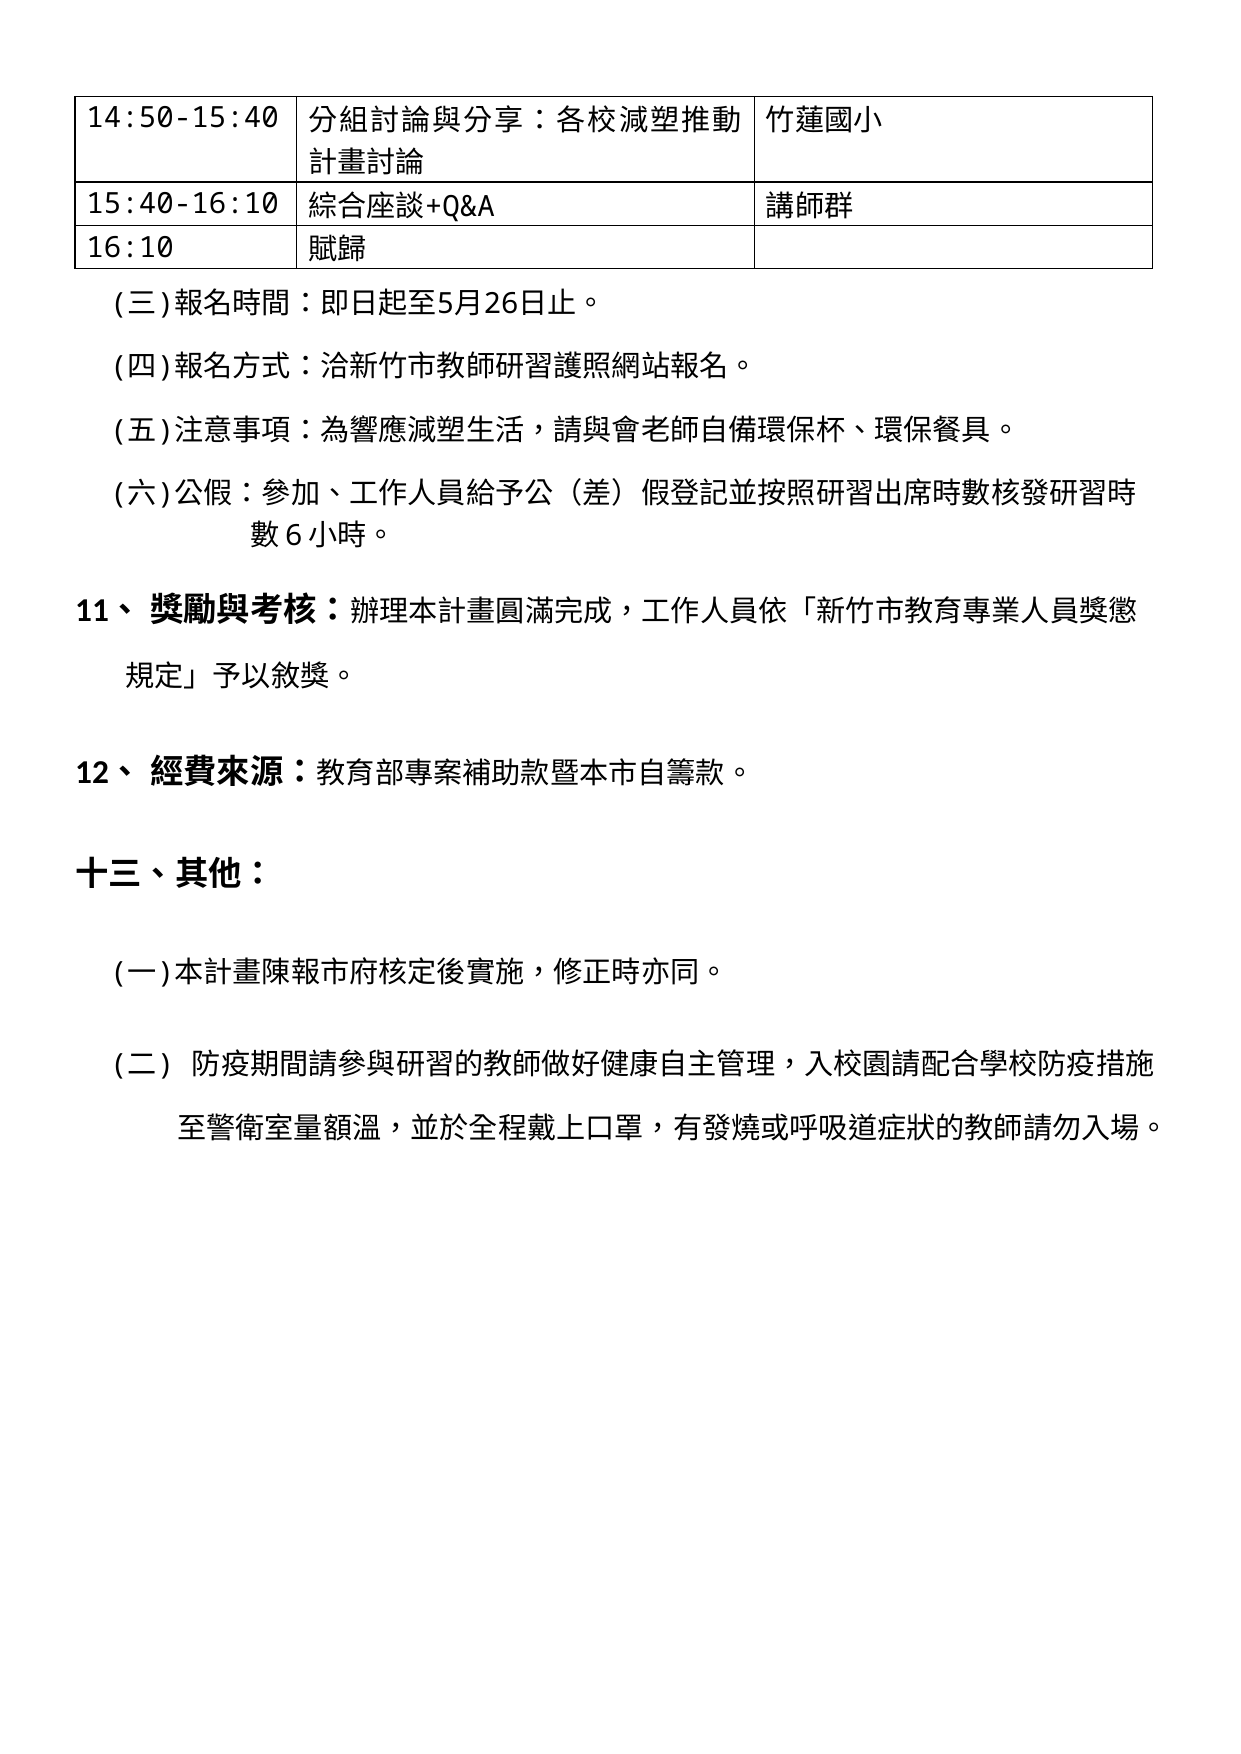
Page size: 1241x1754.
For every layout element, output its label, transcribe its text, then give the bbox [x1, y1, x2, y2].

text (五)注意事項：為響應減塑生活，請與會老師自備環保杯、環保餐具。 [75, 406, 1165, 448]
table_cell 15:40-16:10 [76, 183, 296, 225]
text (六)公假：參加、工作人員給予公（差）假登記並按照研習出席時數核發研習時數6小時。 [75, 469, 1165, 554]
table_cell 分組討論與分享：各校減塑推動計畫討論 [297, 97, 754, 181]
list 經費來源：教育部專案補助款暨本市自籌款。 [75, 745, 1165, 793]
table_cell 綜合座談+Q&A [297, 183, 754, 225]
text (四)報名方式：洽新竹市教師研習護照網站報名。 [75, 343, 1165, 385]
list 獎勵與考核：辦理本計畫圓滿完成，工作人員依「新竹市教育專業人員獎懲規定」予以敘獎。 [75, 583, 1165, 695]
table_cell [755, 226, 1152, 268]
text 十三、其他： [75, 847, 1165, 895]
text (一)本計畫陳報市府核定後實施，修正時亦同。 [75, 948, 1165, 991]
table_cell 竹蓮國小 [755, 97, 1152, 181]
text (三)報名時間：即日起至5月26日止。 [75, 279, 1165, 322]
table_cell 賦歸 [297, 226, 754, 268]
text (二) 防疫期間請參與研習的教師做好健康自主管理，入校園請配合學校防疫措施至警衛室量額溫，並於全程戴上口罩，有發燒或呼吸道症狀的教師請勿入場。 [75, 1041, 1165, 1210]
table_cell 16:10 [76, 226, 296, 268]
table_cell 14:50-15:40 [76, 97, 296, 181]
table_cell 講師群 [755, 183, 1152, 225]
